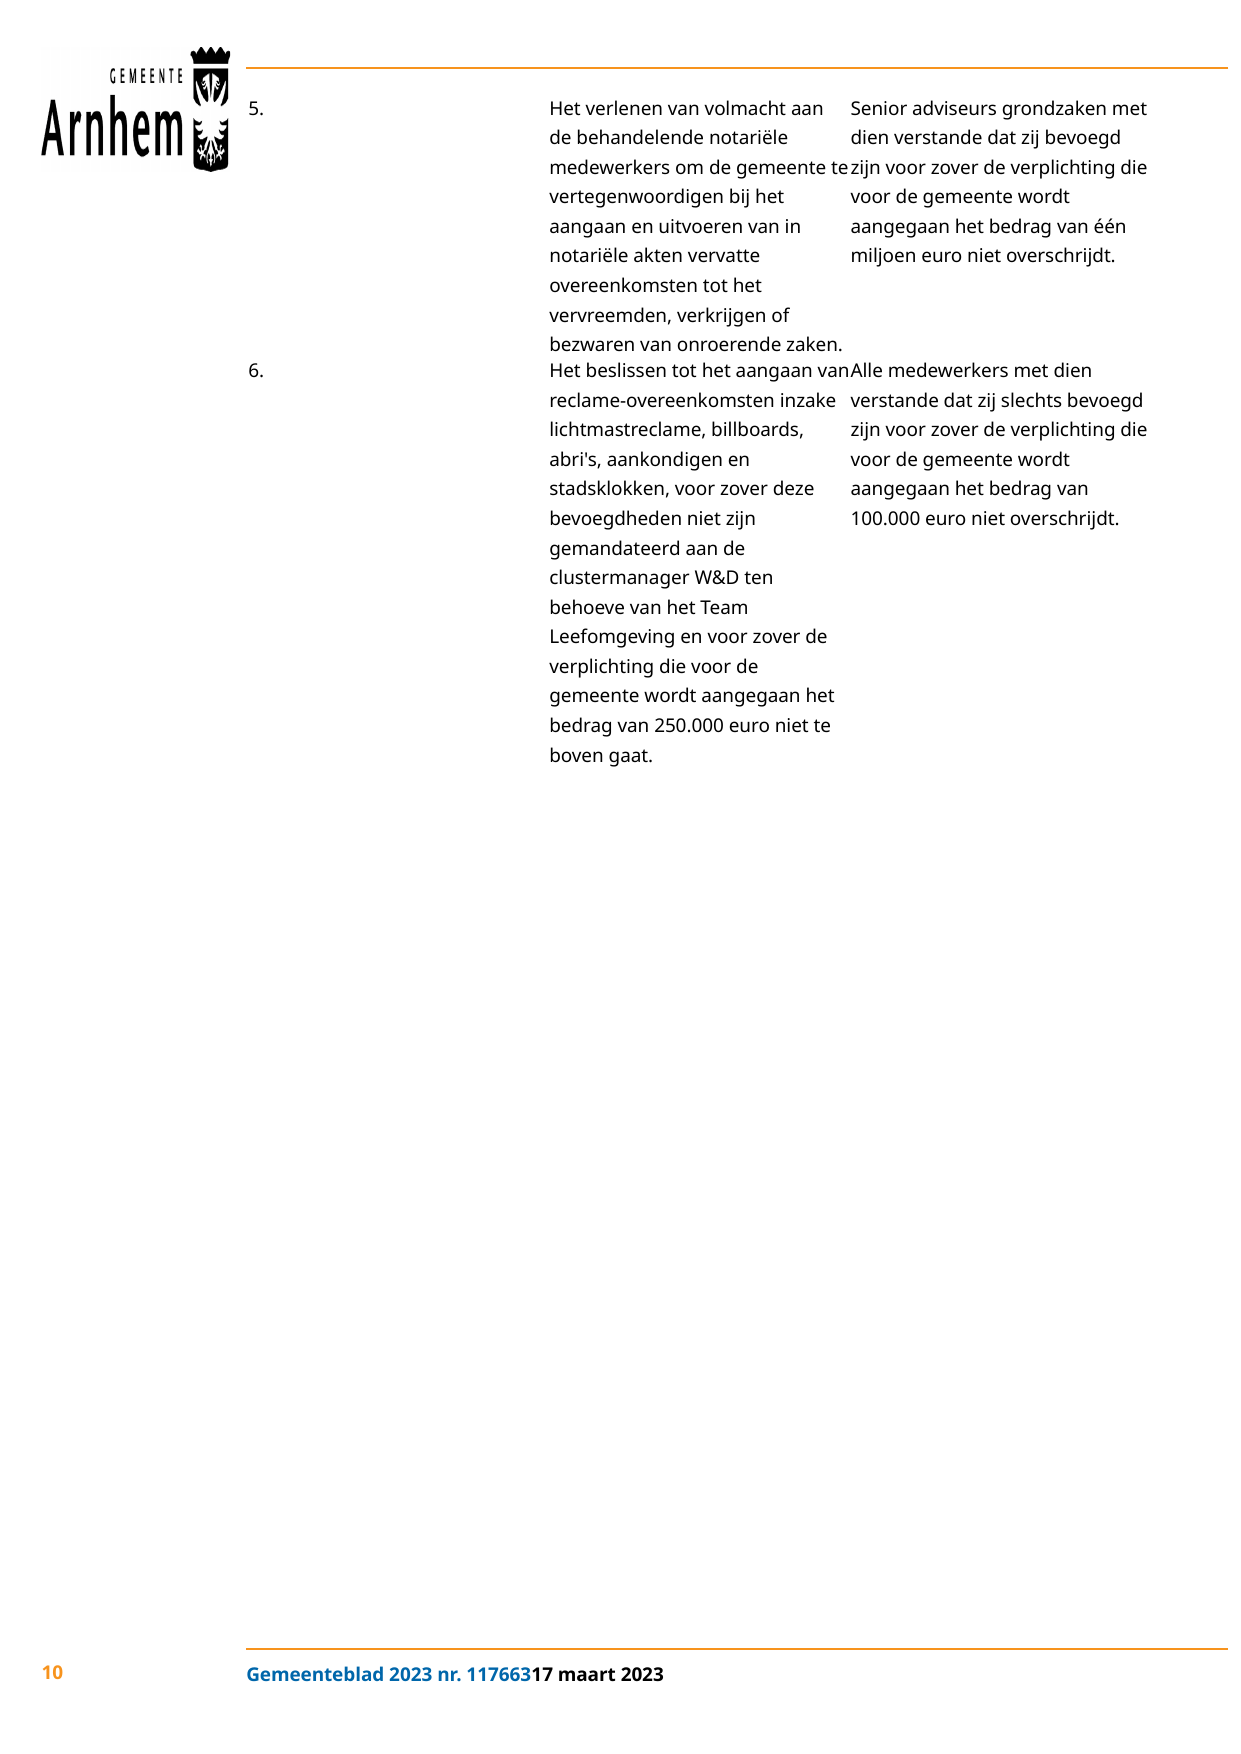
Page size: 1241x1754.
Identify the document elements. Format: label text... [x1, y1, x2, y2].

table_cell Het beslissen tot het aangaan van reclame-overeenkomsten inzake lichtmastreclame, billboards, abri's, aankondigen en stadsklokken, voor zover deze bevoegdheden niet zijn gemandateerd aan de clustermanager W&D ten behoeve van het Team Leefomgeving en voor zover de verplichting die voor de gemeente wordt aangegaan het bedrag van 250.000 euro niet te boven gaat. [549, 357, 850, 767]
table_cell [248, 95, 549, 357]
table_cell Alle medewerkers met dien verstande dat zij slechts bevoegd zijn voor zover de verplichting die voor de gemeente wordt aangegaan het bedrag van 100.000 euro niet overschrijdt. [850, 357, 1152, 767]
picture [41, 47, 231, 172]
table_cell Het verlenen van volmacht aan de behandelende notariële medewerkers om de gemeente te vertegenwoordigen bij het aangaan en uitvoeren van in notariële akten vervatte overeenkomsten tot het vervreemden, verkrijgen of bezwaren van onroerende zaken. [549, 95, 850, 357]
table_cell [248, 357, 549, 767]
table_cell Senior adviseurs grondzaken met dien verstande dat zij bevoegd zijn voor zover de verplichting die voor de gemeente wordt aangegaan het bedrag van één miljoen euro niet overschrijdt. [850, 95, 1152, 357]
